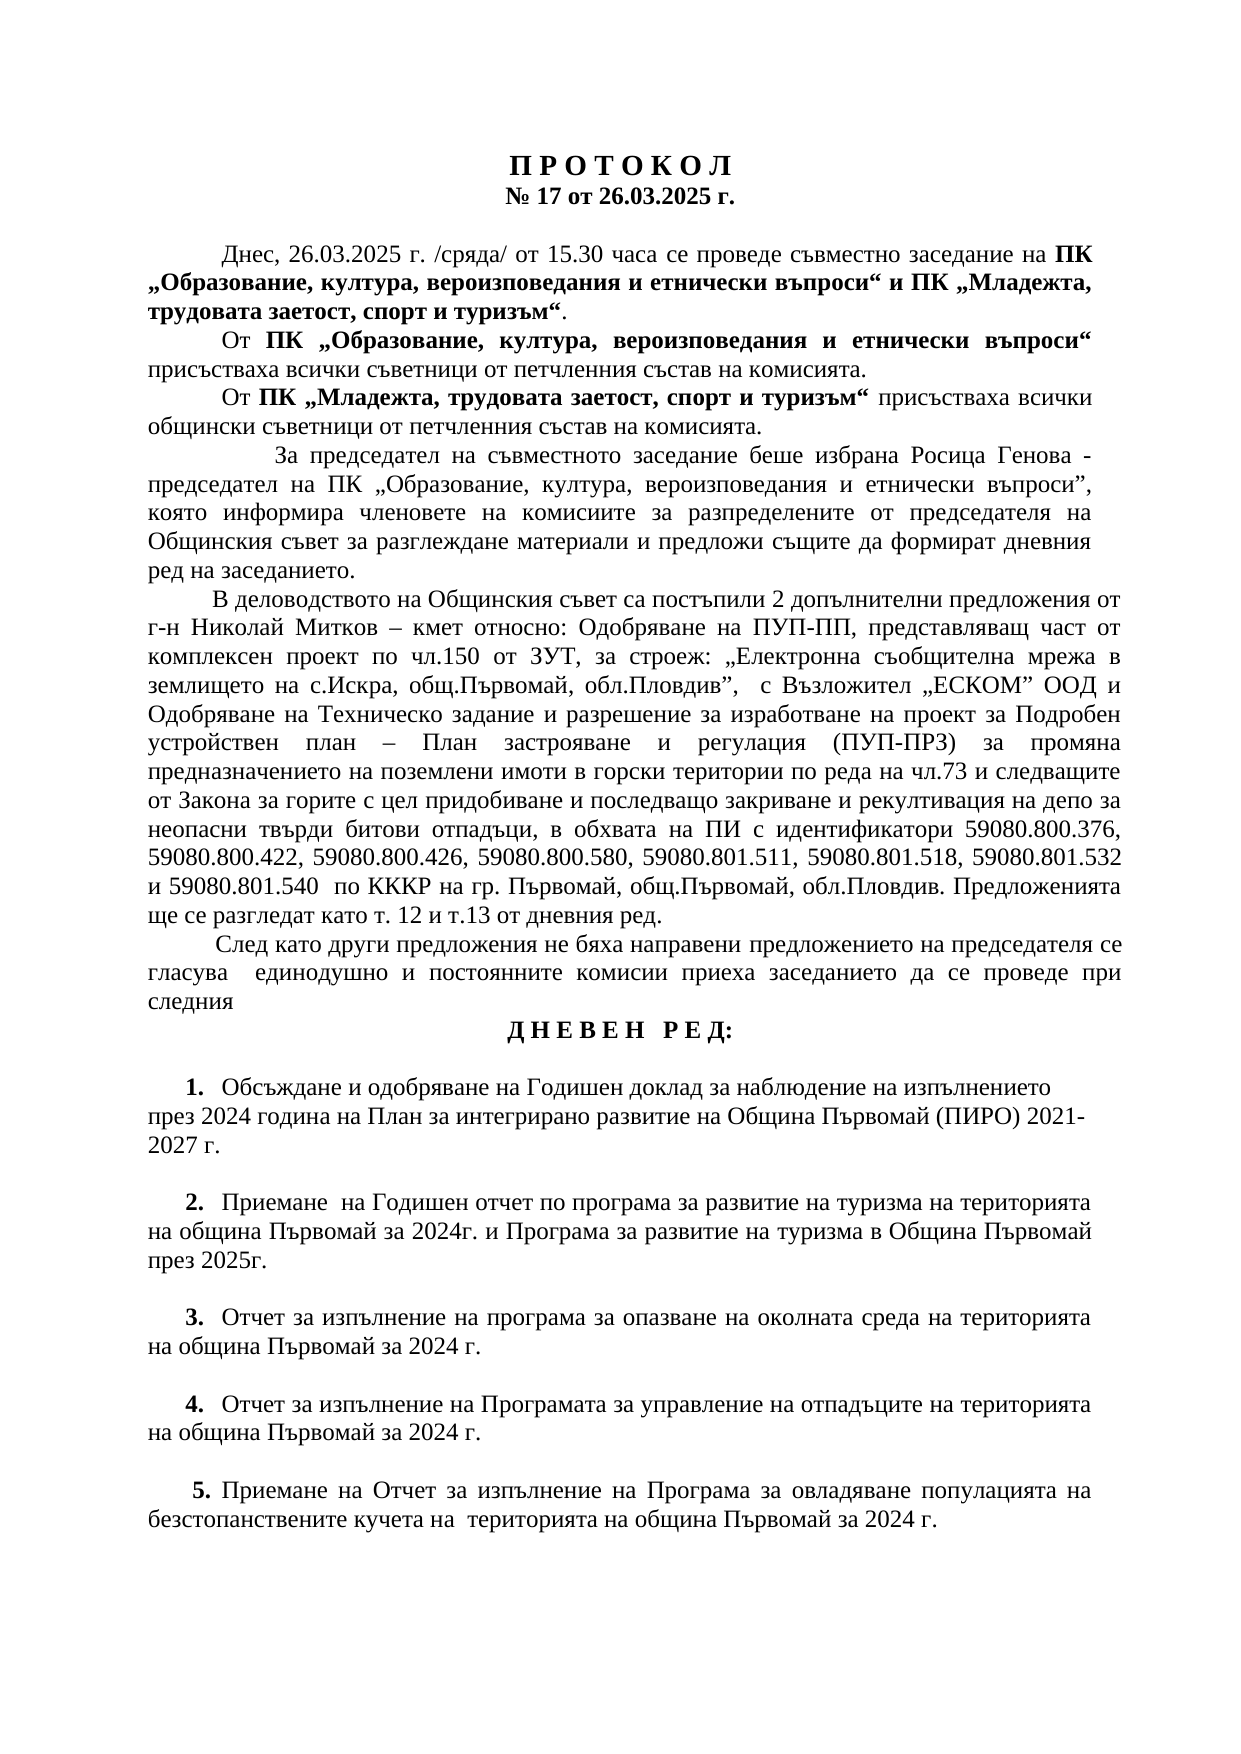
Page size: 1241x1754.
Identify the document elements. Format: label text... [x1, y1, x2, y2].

list Обсъждане и одобряване на Годишен доклад за наблюдение на изпълнението през 2024 година на План за интегрирано развитие на Община Първомай (ПИРО) 2021-2027 г. [148, 1072, 1093, 1159]
text От ПК „Образование, култура, вероизповедания и етнически въпроси“ присъстваха всички съветници от петчленния състав на комисията. [148, 325, 1093, 382]
text № 17 от 26.03.2025 г. [148, 181, 1093, 210]
text П Р О Т О К О Л [148, 148, 1093, 181]
list Приемане на Отчет за изпълнение на Програма за овладяване популацията на безстопанствените кучета на територията на община Първомай за 2024 г. [148, 1475, 1093, 1532]
list Приемане на Годишен отчет по програма за развитие на туризма на територията на община Първомай за 2024г. и Програма за развитие на туризма в Община Първомай през 2025г. [148, 1187, 1093, 1274]
text За председател на съвместното заседание беше избрана Росица Генова - председател на ПК „Образование, култура, вероизповедания и етнически въпроси”, която информира членовете на комисиите за разпределените от председателя на Общинския съвет за разглеждане материали и предложи същите да формират дневния ред на заседанието. [148, 440, 1093, 584]
text В деловодството на Общинския съвет са постъпили 2 допълнителни предложения от г-н Николай Митков – кмет относно: Одобряване на ПУП-ПП, представляващ част от комплексен проект по чл.150 от ЗУТ, за строеж: „Електронна съобщителна мрежа в землището на с.Искра, общ.Първомай, обл.Пловдив”, с Възложител „ЕСКОМ” ООД и Одобряване на Техническо задание и разрешение за изработване на проект за Подробен устройствен план – План застрояване и регулация (ПУП-ПРЗ) за промяна предназначението на поземлени имоти в горски територии по реда на чл.73 и следващите от Закона за горите с цел придобиване и последващо закриване и рекултивация на депо за неопасни твърди битови отпадъци, в обхвата на ПИ с идентификатори 59080.800.376, 59080.800.422, 59080.800.426, 59080.800.580, 59080.801.511, 59080.801.518, 59080.801.532 и 59080.801.540 по КККР на гр. Първомай, общ.Първомай, обл.Пловдив. Предложенията ще се разгледат като т. 12 и т.13 от дневния ред. [148, 584, 1122, 929]
text След като други предложения не бяха направени предложението на председателя се гласува единодушно и постоянните комисии приеха заседанието да се проведе при следния [148, 929, 1122, 1015]
text От ПК „Младежта, трудовата заетост, спорт и туризъм“ присъстваха всички общински съветници от петчленния състав на комисията. [148, 382, 1093, 440]
text Днес, 26.03.2025 г. /сряда/ от 15.30 часа се проведе съвместно заседание на ПК „Образование, култура, вероизповедания и етнически въпроси“ и ПК „Младежта, трудовата заетост, спорт и туризъм“. [148, 239, 1093, 325]
list Отчет за изпълнение на програма за опазване на околната среда на територията на община Първомай за 2024 г. [148, 1302, 1093, 1360]
list Отчет за изпълнение на Програмата за управление на отпадъците на територията на община Първомай за 2024 г. [148, 1389, 1093, 1446]
text Д Н Е В Е Н Р Е Д: [148, 1015, 1093, 1044]
